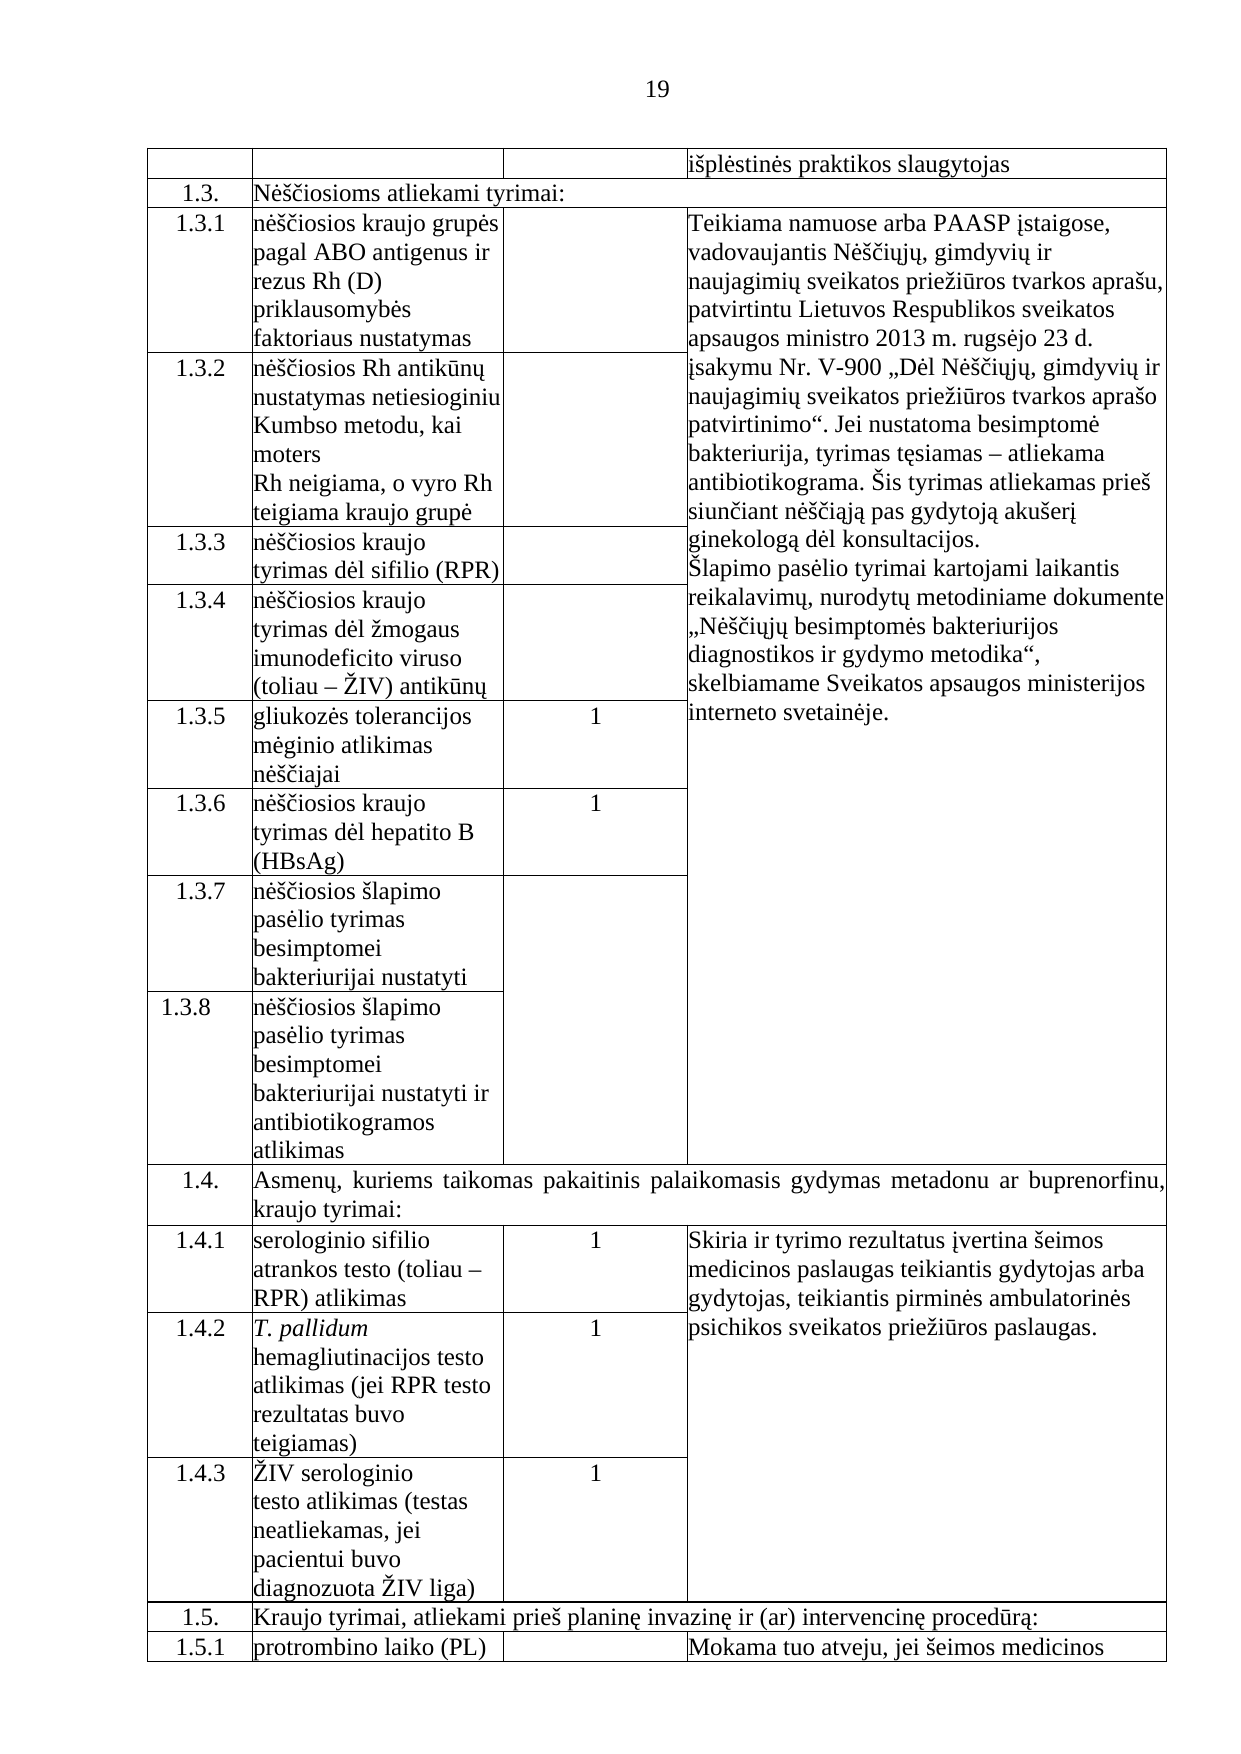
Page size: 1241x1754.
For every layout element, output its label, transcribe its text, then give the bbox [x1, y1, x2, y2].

table_cell 1.3.3 [148, 527, 252, 584]
table_cell T. pallidum hemagliutinacijos testo atlikimas (jei RPR testo rezultatas buvo teigiamas) [253, 1313, 503, 1457]
table_cell Kraujo tyrimai, atliekami prieš planinę invazinę ir (ar) intervencinę procedūrą: [253, 1603, 1166, 1631]
table_cell [504, 527, 687, 584]
table_cell Teikiama namuose arba PAASP įstaigose, vadovaujantis Nėščiųjų, gimdyvių ir naujagimių sveikatos priežiūros tvarkos aprašu, patvirtintu Lietuvos Respublikos sveikatos apsaugos ministro 2013 m. rugsėjo 23 d. įsakymu Nr. V-900 „Dėl Nėščiųjų, gimdyvių ir naujagimių sveikatos priežiūros tvarkos aprašo patvirtinimo“. Jei nustatoma besimptomė bakteriurija, tyrimas tęsiamas – atliekama antibiotikograma. Šis tyrimas atliekamas prieš siunčiant nėščiąją pas gydytoją akušerį ginekologą dėl konsultacijos. Šlapimo pasėlio tyrimai kartojami laikantis reikalavimų, nurodytų metodiniame dokumente „Nėščiųjų besimptomės bakteriurijos diagnostikos ir gydymo metodika“, skelbiamame Sveikatos apsaugos ministerijos interneto svetainėje. [688, 208, 1166, 1164]
table_cell gliukozės tolerancijos mėginio atlikimas nėščiajai [253, 701, 503, 787]
table_cell Asmenų, kuriems taikomas pakaitinis palaikomasis gydymas metadonu ar buprenorfinu, kraujo tyrimai: [253, 1165, 1166, 1224]
table_cell 1.3.4 [148, 585, 252, 700]
table_cell ŽIV serologinio testo atlikimas (testas neatliekamas, jei pacientui buvo diagnozuota ŽIV liga) [253, 1458, 503, 1601]
table_cell nėščiosios šlapimo pasėlio tyrimas besimptomei bakteriurijai nustatyti [253, 876, 503, 991]
table_cell 1.3.7 [148, 876, 252, 991]
table_cell [504, 208, 687, 352]
table_cell nėščiosios kraujo tyrimas dėl sifilio (RPR) [253, 527, 503, 584]
table_cell išplėstinės praktikos slaugytojas [688, 149, 1166, 177]
table_cell Mokama tuo atveju, jei šeimos medicinos [688, 1632, 1166, 1661]
table_cell 1 [504, 1226, 687, 1312]
table_cell [504, 149, 687, 177]
table_cell nėščiosios Rh antikūnų nustatymas netiesioginiu Kumbso metodu, kai moters Rh neigiama, o vyro Rh teigiama kraujo grupė [253, 353, 503, 526]
table_cell 1.3.5 [148, 701, 252, 787]
table_cell 1 [504, 789, 687, 875]
table_cell [148, 149, 252, 177]
table_cell serologinio sifilio atrankos testo (toliau – RPR) atlikimas [253, 1226, 503, 1312]
table_cell 1 [504, 1313, 687, 1457]
table_cell nėščiosios kraujo tyrimas dėl hepatito B (HBsAg) [253, 789, 503, 875]
table_cell 1 [504, 701, 687, 787]
table_cell [504, 353, 687, 526]
table_cell 1.4.1 [148, 1226, 252, 1312]
table_cell 1.3.1 [148, 208, 252, 352]
table_cell Skiria ir tyrimo rezultatus įvertina šeimos medicinos paslaugas teikiantis gydytojas arba gydytojas, teikiantis pirminės ambulatorinės psichikos sveikatos priežiūros paslaugas. [688, 1226, 1166, 1601]
table_cell nėščiosios šlapimo pasėlio tyrimas besimptomei bakteriurijai nustatyti ir antibiotikogramos atlikimas [253, 992, 503, 1164]
table_cell 1.4. [148, 1165, 252, 1224]
table_cell 1.5. [148, 1603, 252, 1631]
table_cell nėščiosios kraujo grupės pagal ABO antigenus ir rezus Rh (D) priklausomybės faktoriaus nustatymas [253, 208, 503, 352]
table_cell [253, 149, 503, 177]
table_cell [504, 1632, 687, 1661]
table_cell 1.5.1 [148, 1632, 252, 1661]
table_cell 1.3. [148, 179, 252, 207]
table_cell [504, 876, 687, 1164]
table_cell 1.3.2 [148, 353, 252, 526]
table_cell 1 [504, 1458, 687, 1601]
table_cell protrombino laiko (PL) [253, 1632, 503, 1661]
table_cell 1.3.8 [148, 992, 252, 1164]
table_cell 1.4.2 [148, 1313, 252, 1457]
table_cell 1.4.3 [148, 1458, 252, 1601]
table_cell [504, 585, 687, 700]
table_cell nėščiosios kraujo tyrimas dėl žmogaus imunodeficito viruso (toliau – ŽIV) antikūnų [253, 585, 503, 700]
table_cell Nėščiosioms atliekami tyrimai: [253, 179, 1166, 207]
table_cell 1.3.6 [148, 789, 252, 875]
